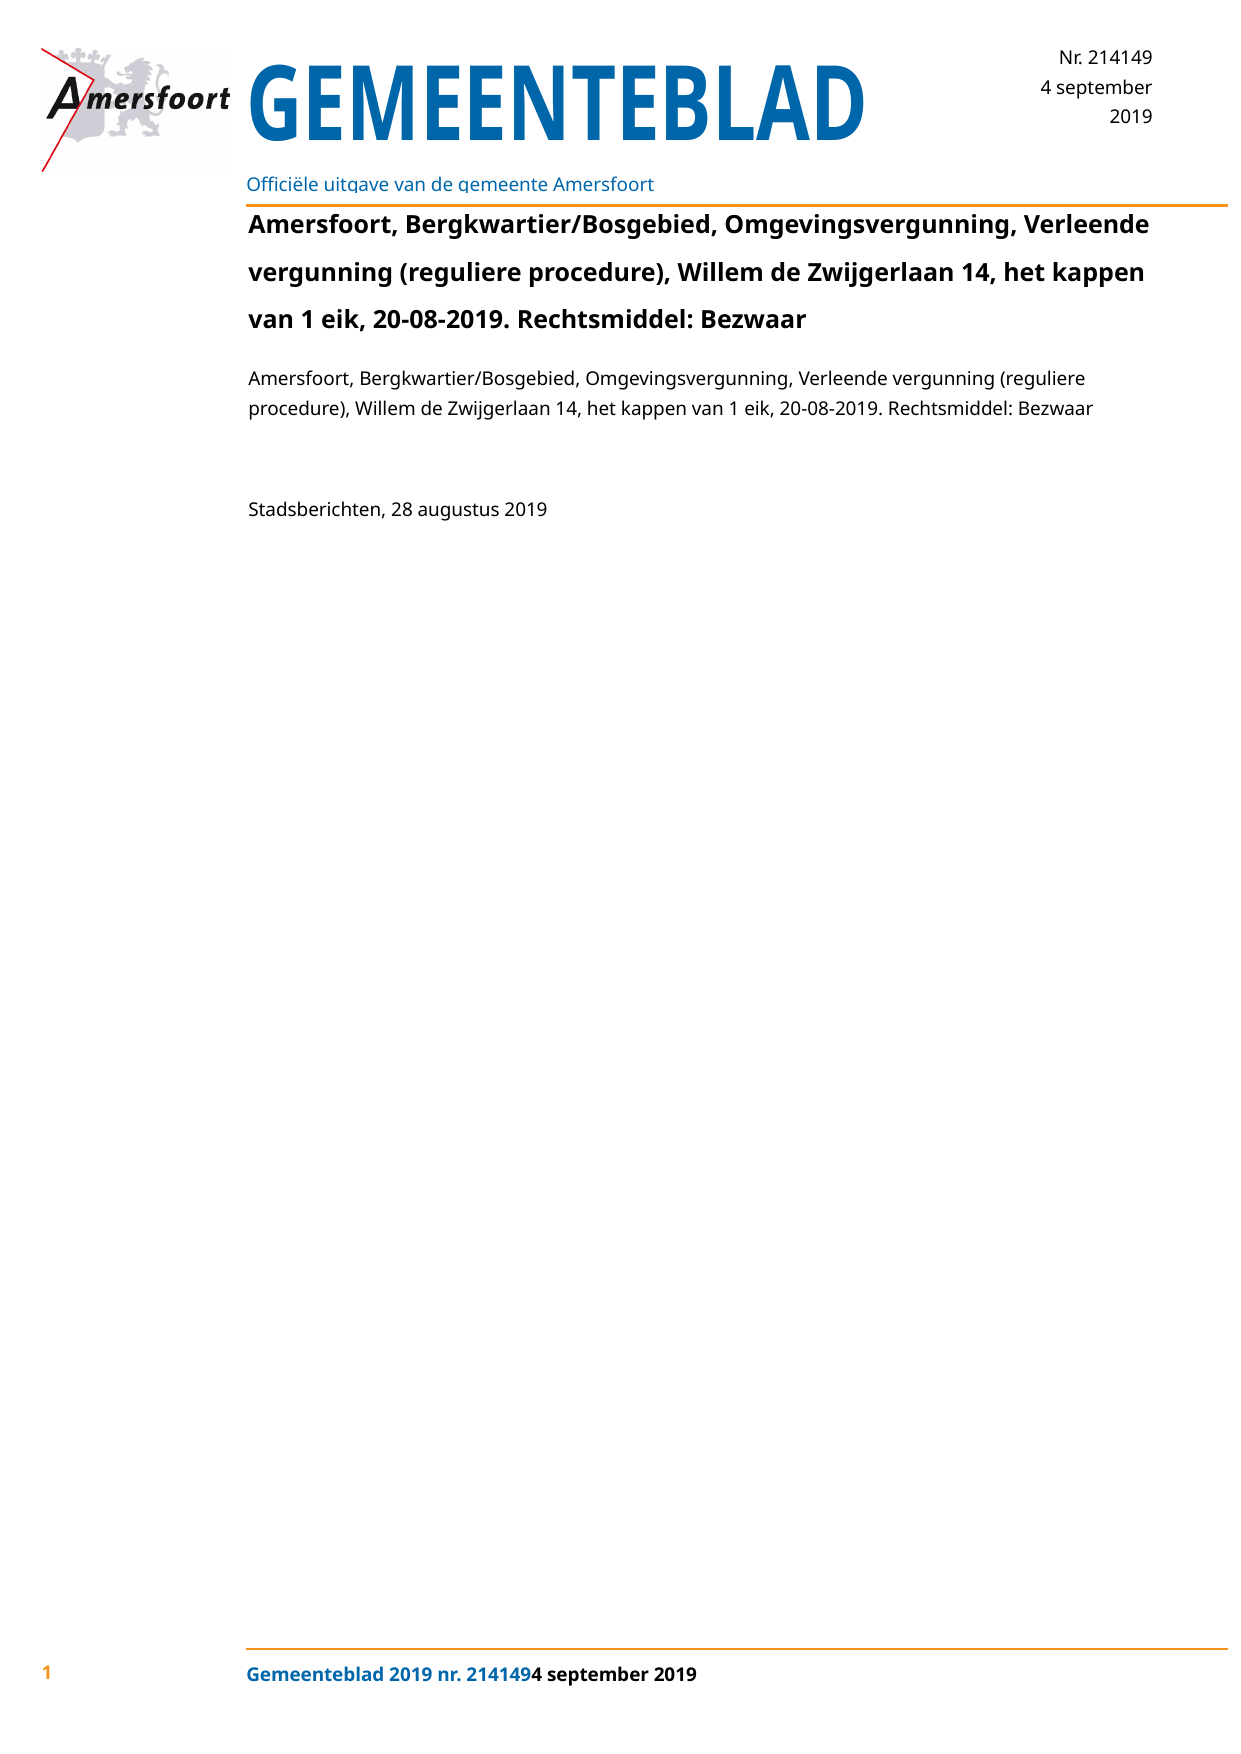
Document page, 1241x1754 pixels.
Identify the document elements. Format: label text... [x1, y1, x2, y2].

text Stadsberichten, 28 augustus 2019 [248, 496, 1152, 522]
text Amersfoort, Bergkwartier/Bosgebied, Omgevingsvergunning, Verleende vergunning (reguliere procedure), Willem de Zwijgerlaan 14, het kappen van 1 eik, 20-08-2019. Rechtsmiddel: Bezwaar [248, 366, 1152, 421]
picture [41, 47, 231, 172]
text Amersfoort, Bergkwartier/Bosgebied, Omgevingsvergunning, Verleende vergunning (reguliere procedure), Willem de Zwijgerlaan 14, het kappen van 1 eik, 20-08-2019. Rechtsmiddel: Bezwaar [248, 207, 1152, 336]
